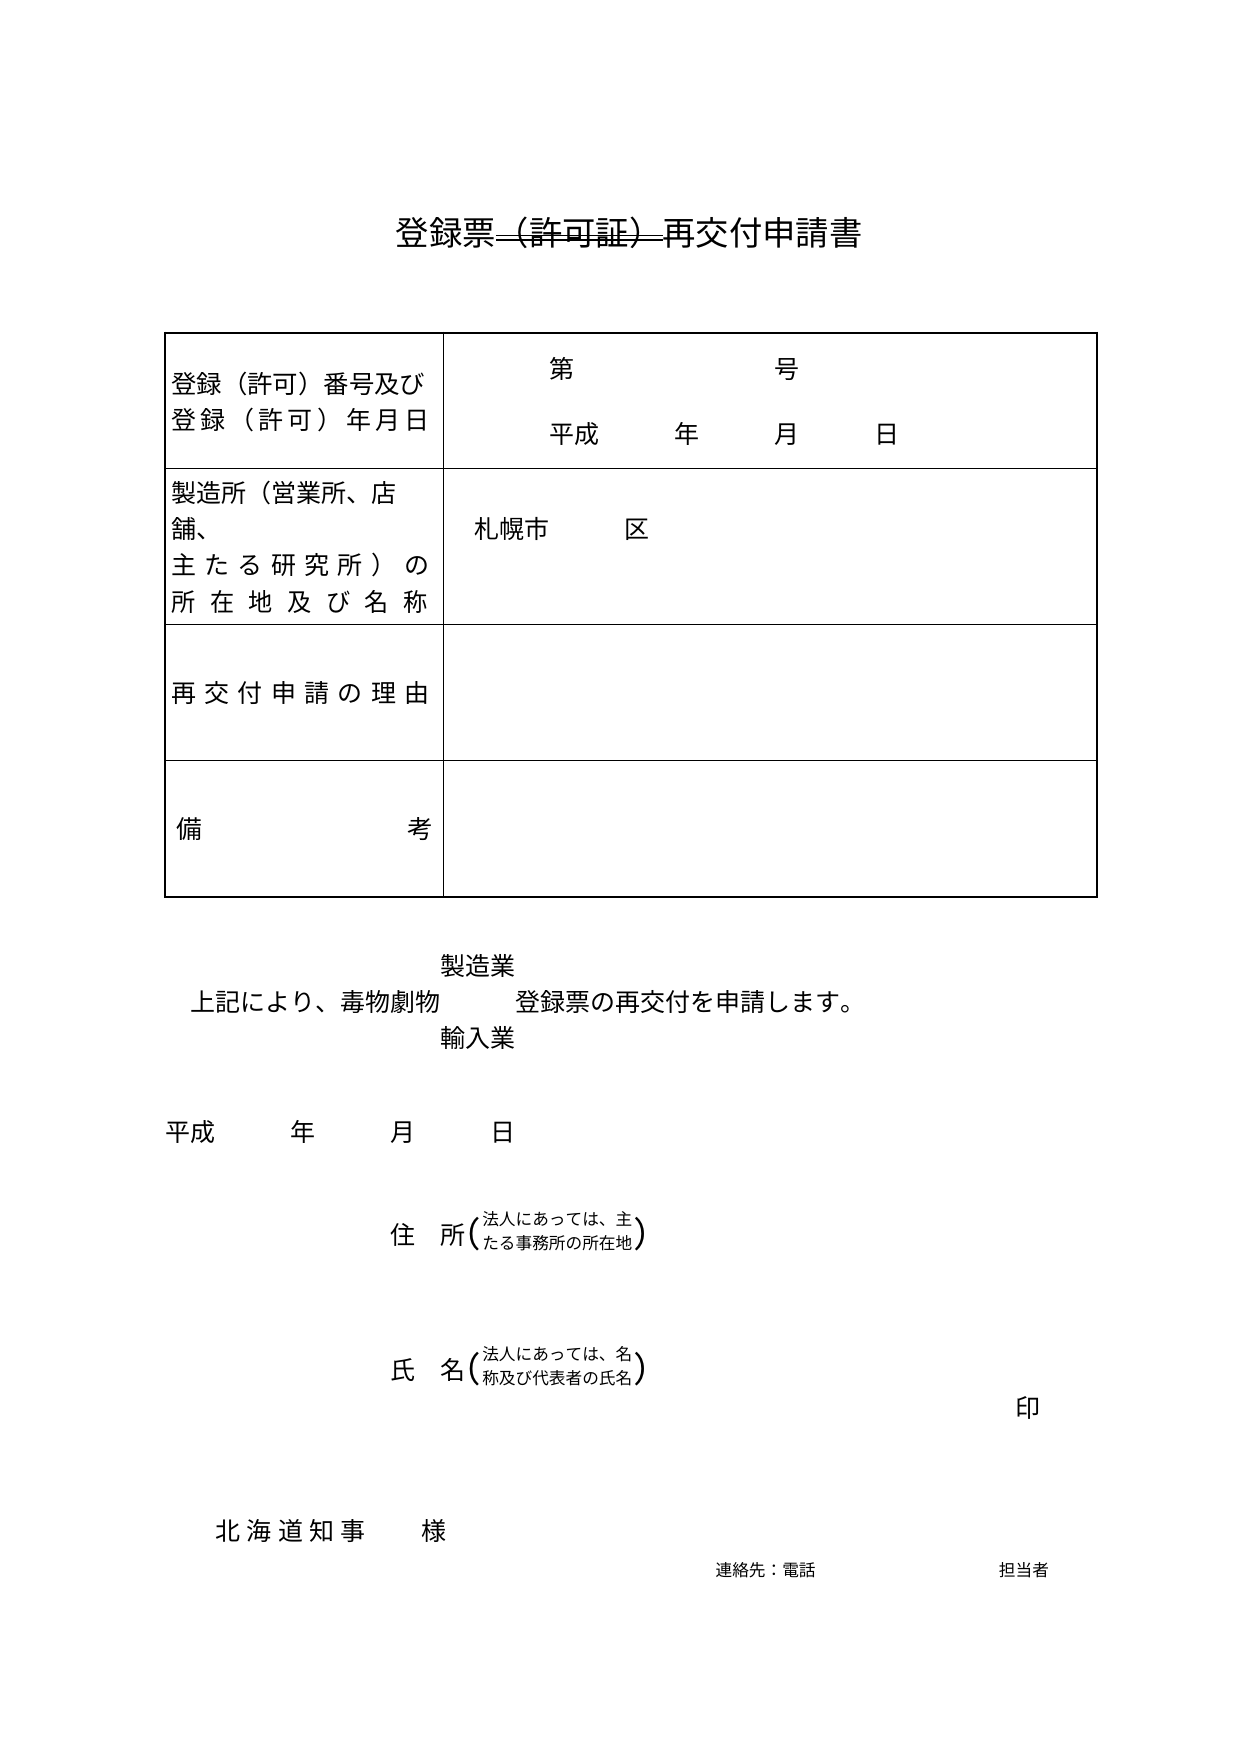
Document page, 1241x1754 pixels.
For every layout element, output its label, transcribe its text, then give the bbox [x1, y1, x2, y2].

text 住 所法人にあっては、主たる事務所の所在地 [165, 1206, 1093, 1254]
text 連絡先：電話 担当者 [165, 1548, 1093, 1584]
table_cell [444, 761, 1096, 896]
text 上記により、毒物劇物 登録票の再交付を申請します。 [165, 982, 1093, 1018]
table_header 登録（許可）番号及び 登録（許可）年月日 [166, 334, 443, 467]
text 氏 名法人にあっては、名称及び代表者の氏名 [165, 1341, 1093, 1389]
text 輸入業 [165, 1018, 1093, 1055]
text 平成 年 月 日 [165, 1112, 1093, 1148]
table_cell [444, 625, 1096, 760]
table_cell 製造所（営業所、店舗、 主たる研究所）の 所在地及び名称 [166, 469, 443, 624]
text 北海道知事 様 [165, 1511, 1093, 1548]
text 製造業 [165, 946, 1093, 982]
table_header 第 号 平成 年 月 日 [444, 334, 1096, 467]
text 登録票（許可証）再交付申請書 [165, 207, 1093, 255]
table_cell 札幌市 区 [444, 469, 1096, 624]
text 印 [165, 1389, 1093, 1425]
table_cell 再交付申請の理由 [166, 625, 443, 760]
table_cell 備 考 [166, 761, 443, 896]
